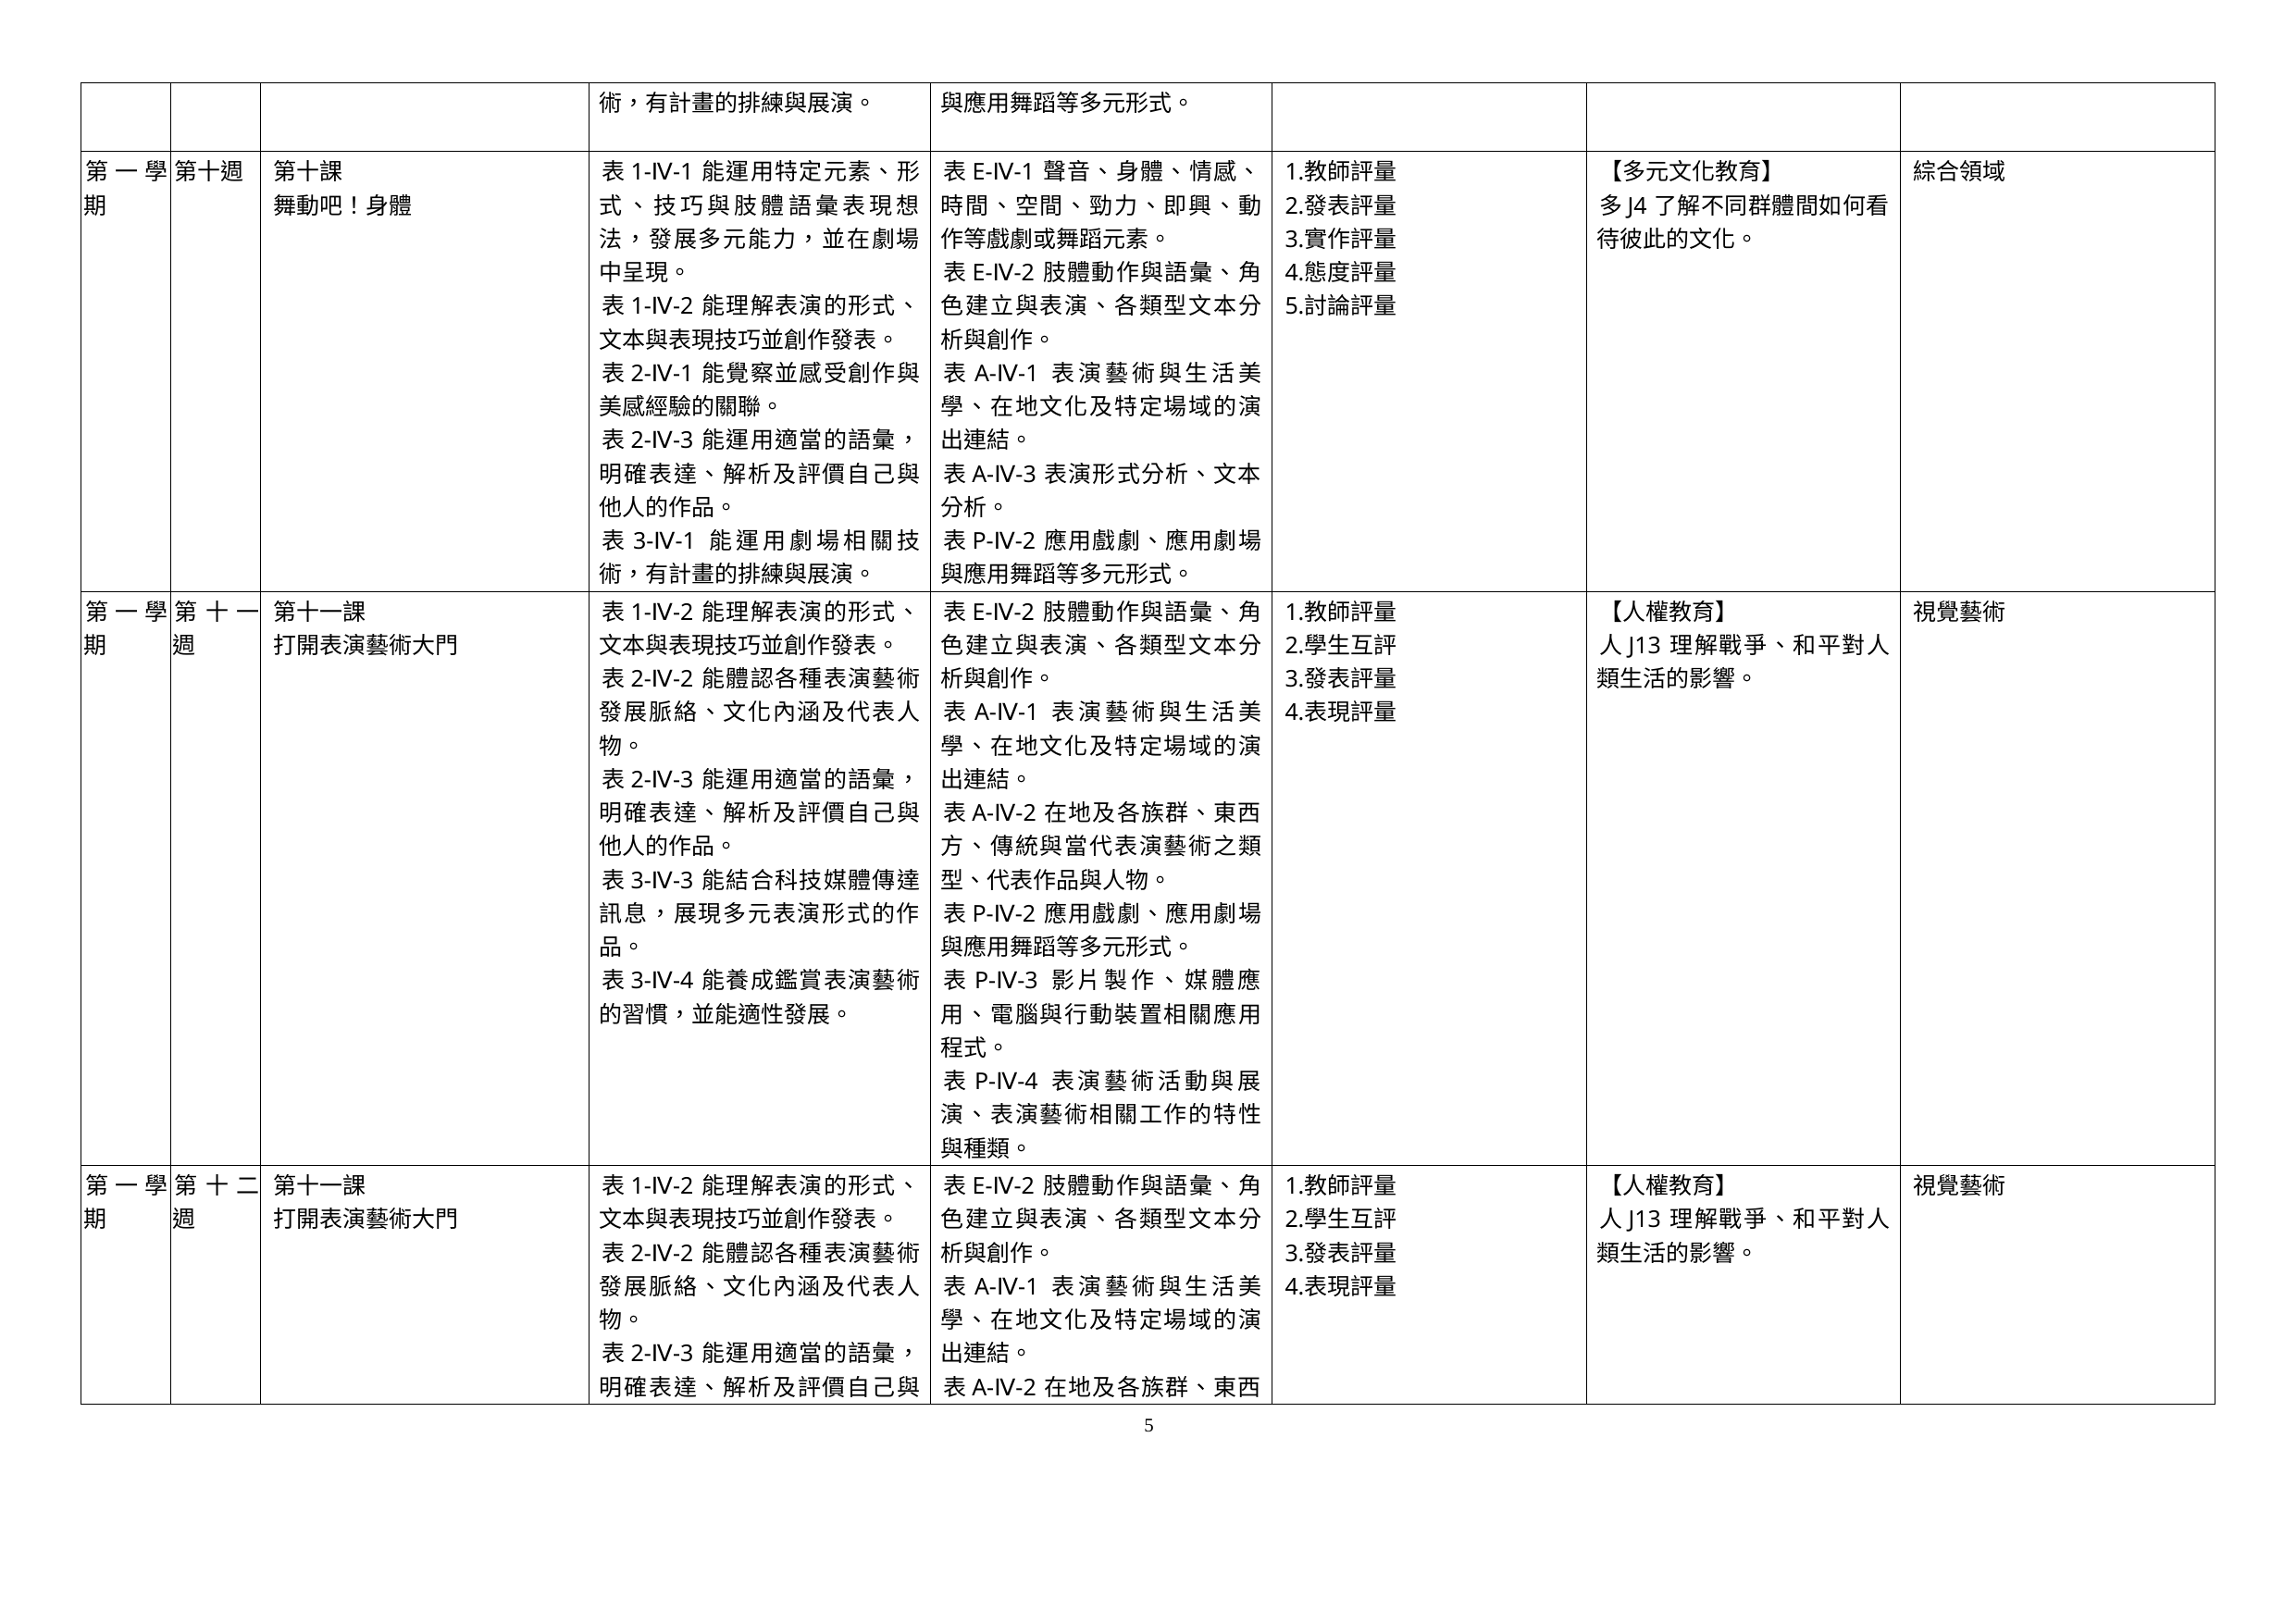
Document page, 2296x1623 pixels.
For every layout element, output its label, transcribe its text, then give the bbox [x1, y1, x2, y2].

table_cell 【人權教育】 人J13 理解戰爭、和平對人類生活的影響。 [1587, 592, 1900, 1165]
table_cell 術，有計畫的排練與展演。 [590, 83, 930, 151]
table_cell 1.教師評量 2.學生互評 3.發表評量 4.表現評量 [1272, 1166, 1586, 1404]
table_cell 表E-Ⅳ-2 肢體動作與語彙、角色建立與表演、各類型文本分析與創作。 表A-Ⅳ-1 表演藝術與生活美學、在地文化及特定場域的演出連結。 表A-Ⅳ-2 在地及各族群、東西方、傳統與當代表演藝術之類型、代表作品與人物。 表P-Ⅳ-2 應用戲劇、應用劇場與應用舞蹈等多元形式。 表P-Ⅳ-3 影片製作、媒體應用、電腦與行動裝置相關應用程式。 表P-Ⅳ-4 表演藝術活動與展演、表演藝術相關工作的特性與種類。 [931, 592, 1272, 1165]
table_cell 表1-Ⅳ-2 能理解表演的形式、文本與表現技巧並創作發表。 表2-Ⅳ-2 能體認各種表演藝術發展脈絡、文化內涵及代表人物。 表2-Ⅳ-3 能運用適當的語彙，明確表達、解析及評價自己與 [590, 1166, 930, 1404]
table_cell [81, 83, 170, 151]
table_cell 第一學期 [81, 592, 170, 1165]
table_cell [1901, 83, 2215, 151]
table_cell 第十週 [171, 152, 260, 590]
table_cell 與應用舞蹈等多元形式。 [931, 83, 1272, 151]
table_cell 視覺藝術 [1901, 1166, 2215, 1404]
table_cell [171, 83, 260, 151]
table_cell 表E-Ⅳ-1 聲音、身體、情感、時間、空間、勁力、即興、動作等戲劇或舞蹈元素。 表E-Ⅳ-2 肢體動作與語彙、角色建立與表演、各類型文本分析與創作。 表A-Ⅳ-1 表演藝術與生活美學、在地文化及特定場域的演出連結。 表A-Ⅳ-3 表演形式分析、文本分析。 表P-Ⅳ-2 應用戲劇、應用劇場與應用舞蹈等多元形式。 [931, 152, 1272, 590]
table_cell 視覺藝術 [1901, 592, 2215, 1165]
table_cell 第十一週 [171, 592, 260, 1165]
table_cell 第一學期 [81, 152, 170, 590]
table_cell 第十一課 打開表演藝術大門 [261, 592, 589, 1165]
table_cell [1587, 83, 1900, 151]
table_cell [1272, 83, 1586, 151]
table_cell 1.教師評量 2.發表評量 3.實作評量 4.態度評量 5.討論評量 [1272, 152, 1586, 590]
table_cell 第十課 舞動吧！身體 [261, 152, 589, 590]
table_cell 1.教師評量 2.學生互評 3.發表評量 4.表現評量 [1272, 592, 1586, 1165]
table_cell 表1-Ⅳ-2 能理解表演的形式、文本與表現技巧並創作發表。 表2-Ⅳ-2 能體認各種表演藝術發展脈絡、文化內涵及代表人物。 表2-Ⅳ-3 能運用適當的語彙，明確表達、解析及評價自己與他人的作品。 表3-Ⅳ-3 能結合科技媒體傳達訊息，展現多元表演形式的作品。 表3-Ⅳ-4 能養成鑑賞表演藝術的習慣，並能適性發展。 [590, 592, 930, 1165]
table_cell 表1-Ⅳ-1 能運用特定元素、形式、技巧與肢體語彙表現想法，發展多元能力，並在劇場中呈現。 表1-Ⅳ-2 能理解表演的形式、文本與表現技巧並創作發表。 表2-Ⅳ-1 能覺察並感受創作與美感經驗的關聯。 表2-Ⅳ-3 能運用適當的語彙，明確表達、解析及評價自己與他人的作品。 表3-Ⅳ-1 能運用劇場相關技術，有計畫的排練與展演。 [590, 152, 930, 590]
table_cell 第一學期 [81, 1166, 170, 1404]
table_cell 綜合領域 [1901, 152, 2215, 590]
table_cell [261, 83, 589, 151]
table_cell 【人權教育】 人J13 理解戰爭、和平對人類生活的影響。 [1587, 1166, 1900, 1404]
table_cell 第十二週 [171, 1166, 260, 1404]
table_cell 第十一課 打開表演藝術大門 [261, 1166, 589, 1404]
table_cell 表E-Ⅳ-2 肢體動作與語彙、角色建立與表演、各類型文本分析與創作。 表A-Ⅳ-1 表演藝術與生活美學、在地文化及特定場域的演出連結。 表A-Ⅳ-2 在地及各族群、東西 [931, 1166, 1272, 1404]
table_cell 【多元文化教育】 多J4 了解不同群體間如何看待彼此的文化。 [1587, 152, 1900, 590]
